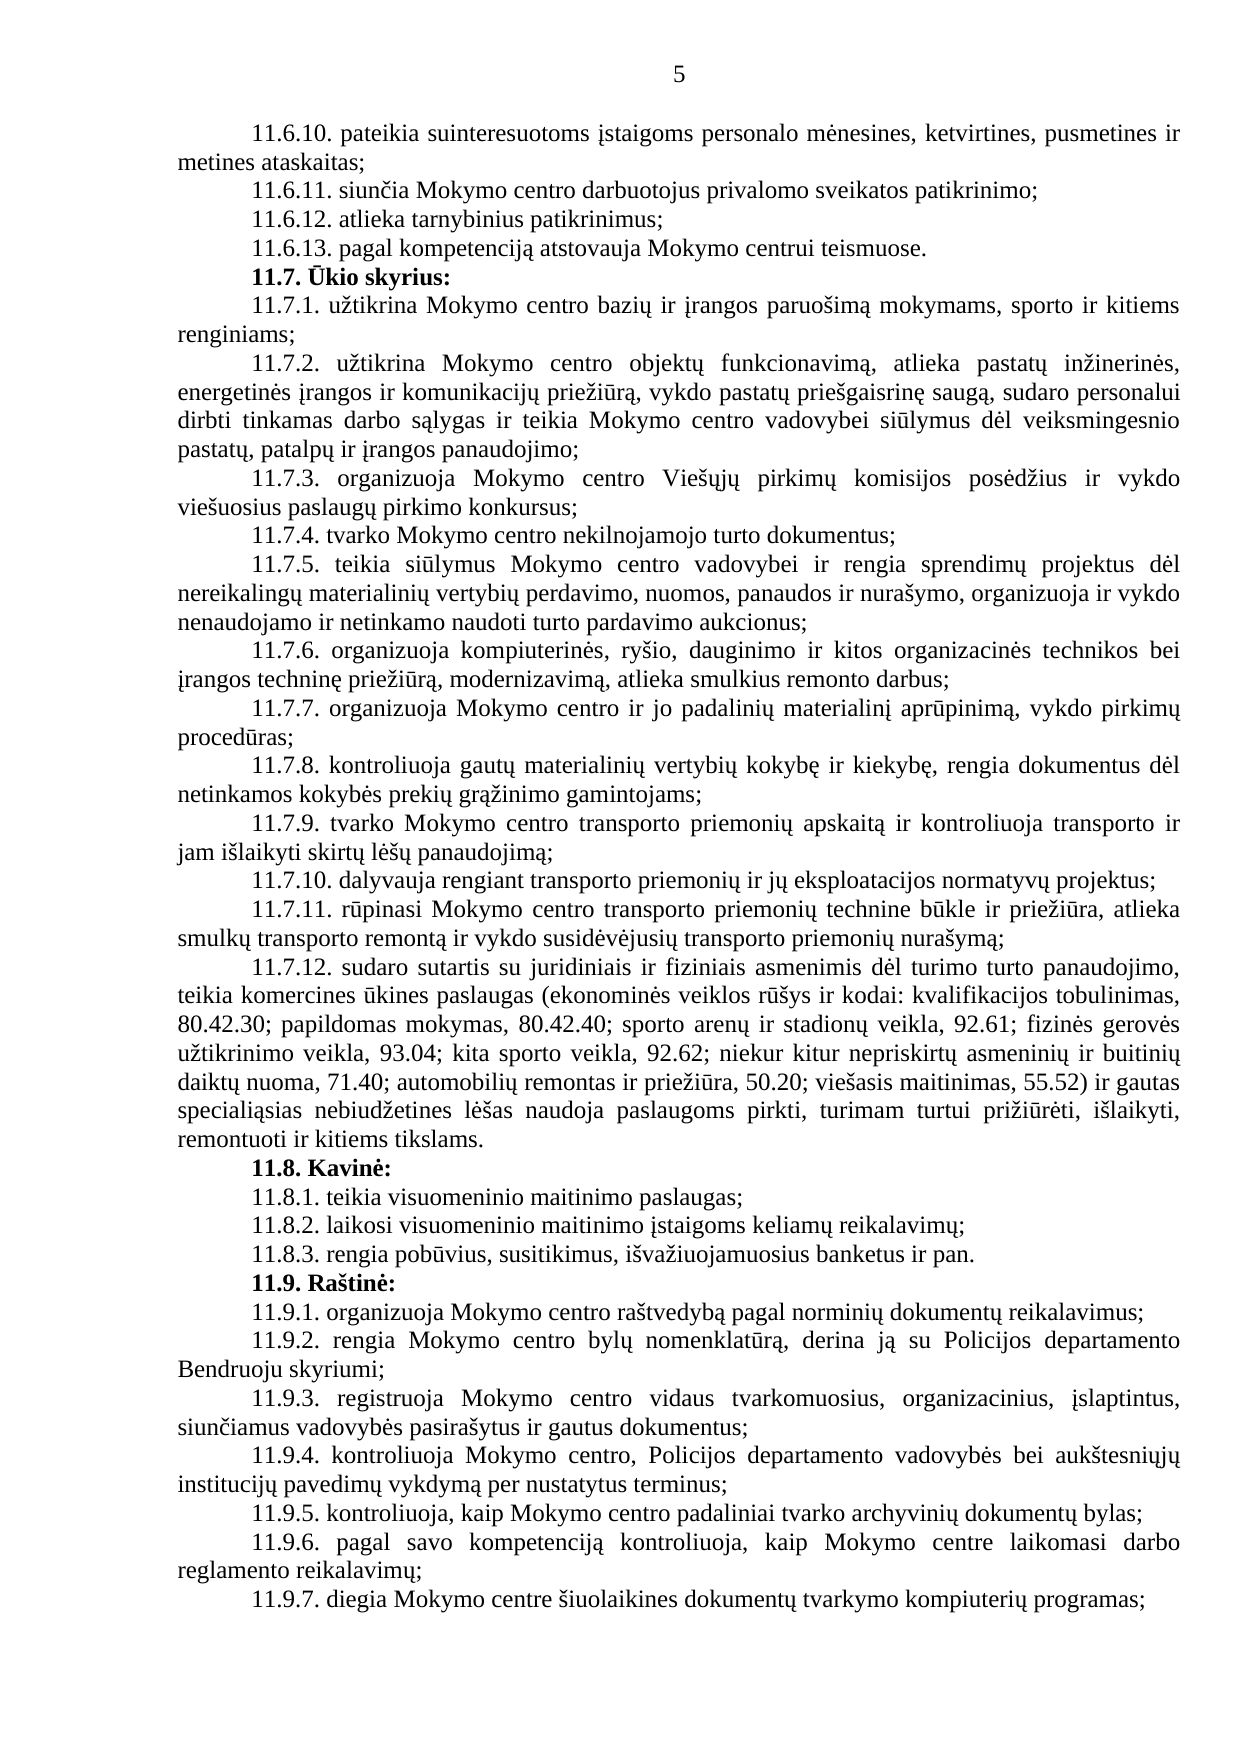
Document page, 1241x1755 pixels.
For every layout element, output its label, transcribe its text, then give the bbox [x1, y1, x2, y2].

text 11.9.4. kontroliuoja Mokymo centro, Policijos departamento vadovybės bei aukštesniųjų institucijų pavedimų vykdymą per nustatytus terminus; [177, 1441, 1181, 1498]
text 11.9.5. kontroliuoja, kaip Mokymo centro padaliniai tvarko archyvinių dokumentų bylas; [177, 1498, 1181, 1527]
text 11.9.6. pagal savo kompetenciją kontroliuoja, kaip Mokymo centre laikomasi darbo reglamento reikalavimų; [177, 1527, 1181, 1584]
text 11.7.5. teikia siūlymus Mokymo centro vadovybei ir rengia sprendimų projektus dėl nereikalingų materialinių vertybių perdavimo, nuomos, panaudos ir nurašymo, organizuoja ir vykdo nenaudojamo ir netinkamo naudoti turto pardavimo aukcionus; [177, 549, 1181, 636]
text 11.7.6. organizuoja kompiuterinės, ryšio, dauginimo ir kitos organizacinės technikos bei įrangos techninę priežiūrą, modernizavimą, atlieka smulkius remonto darbus; [177, 636, 1181, 693]
text 11.8.3. rengia pobūvius, susitikimus, išvažiuojamuosius banketus ir pan. [177, 1239, 1181, 1268]
text 11.7.4. tvarko Mokymo centro nekilnojamojo turto dokumentus; [177, 521, 1181, 549]
text 11.6.11. siunčia Mokymo centro darbuotojus privalomo sveikatos patikrinimo; [177, 176, 1181, 204]
text 11.7.1. užtikrina Mokymo centro bazių ir įrangos paruošimą mokymams, sporto ir kitiems renginiams; [177, 291, 1181, 348]
text 11.7.9. tvarko Mokymo centro transporto priemonių apskaitą ir kontroliuoja transporto ir jam išlaikyti skirtų lėšų panaudojimą; [177, 808, 1181, 866]
text 11.8.1. teikia visuomeninio maitinimo paslaugas; [177, 1182, 1181, 1211]
text 11.9.3. registruoja Mokymo centro vidaus tvarkomuosius, organizacinius, įslaptintus, siunčiamus vadovybės pasirašytus ir gautus dokumentus; [177, 1383, 1181, 1441]
text 11.7.11. rūpinasi Mokymo centro transporto priemonių technine būkle ir priežiūra, atlieka smulkų transporto remontą ir vykdo susidėvėjusių transporto priemonių nurašymą; [177, 894, 1181, 952]
text 11.9.7. diegia Mokymo centre šiuolaikines dokumentų tvarkymo kompiuterių programas; [177, 1584, 1181, 1613]
text 11.6.10. pateikia suinteresuotoms įstaigoms personalo mėnesines, ketvirtines, pusmetines ir metines ataskaitas; [177, 118, 1181, 176]
text 11.6.12. atlieka tarnybinius patikrinimus; [177, 204, 1181, 233]
text 11.7.8. kontroliuoja gautų materialinių vertybių kokybę ir kiekybę, rengia dokumentus dėl netinkamos kokybės prekių grąžinimo gamintojams; [177, 751, 1181, 808]
text 11.6.13. pagal kompetenciją atstovauja Mokymo centrui teismuose. [177, 233, 1181, 262]
text 11.9.1. organizuoja Mokymo centro raštvedybą pagal norminių dokumentų reikalavimus; [177, 1297, 1181, 1326]
text 11.7.2. užtikrina Mokymo centro objektų funkcionavimą, atlieka pastatų inžinerinės, energetinės įrangos ir komunikacijų priežiūrą, vykdo pastatų priešgaisrinę saugą, sudaro personalui dirbti tinkamas darbo sąlygas ir teikia Mokymo centro vadovybei siūlymus dėl veiksmingesnio pastatų, patalpų ir įrangos panaudojimo; [177, 348, 1181, 463]
text 11.7.7. organizuoja Mokymo centro ir jo padalinių materialinį aprūpinimą, vykdo pirkimų procedūras; [177, 693, 1181, 751]
text 11.9.2. rengia Mokymo centro bylų nomenklatūrą, derina ją su Policijos departamento Bendruoju skyriumi; [177, 1326, 1181, 1383]
text 11.7.12. sudaro sutartis su juridiniais ir fiziniais asmenimis dėl turimo turto panaudojimo, teikia komercines ūkines paslaugas (ekonominės veiklos rūšys ir kodai: kvalifikacijos tobulinimas, 80.42.30; papildomas mokymas, 80.42.40; sporto arenų ir stadionų veikla, 92.61; fizinės gerovės užtikrinimo veikla, 93.04; kita sporto veikla, 92.62; niekur kitur nepriskirtų asmeninių ir buitinių daiktų nuoma, 71.40; automobilių remontas ir priežiūra, 50.20; viešasis maitinimas, 55.52) ir gautas specialiąsias nebiudžetines lėšas naudoja paslaugoms pirkti, turimam turtui prižiūrėti, išlaikyti, remontuoti ir kitiems tikslams. [177, 952, 1181, 1153]
text 11.7.10. dalyvauja rengiant transporto priemonių ir jų eksploatacijos normatyvų projektus; [177, 866, 1181, 894]
text 11.8.2. laikosi visuomeninio maitinimo įstaigoms keliamų reikalavimų; [177, 1211, 1181, 1239]
text 11.7.3. organizuoja Mokymo centro Viešųjų pirkimų komisijos posėdžius ir vykdo viešuosius paslaugų pirkimo konkursus; [177, 463, 1181, 521]
text 11.9. Raštinė: [177, 1268, 1181, 1297]
text 11.7. Ūkio skyrius: [177, 262, 1181, 291]
text 11.8. Kavinė: [177, 1153, 1181, 1182]
